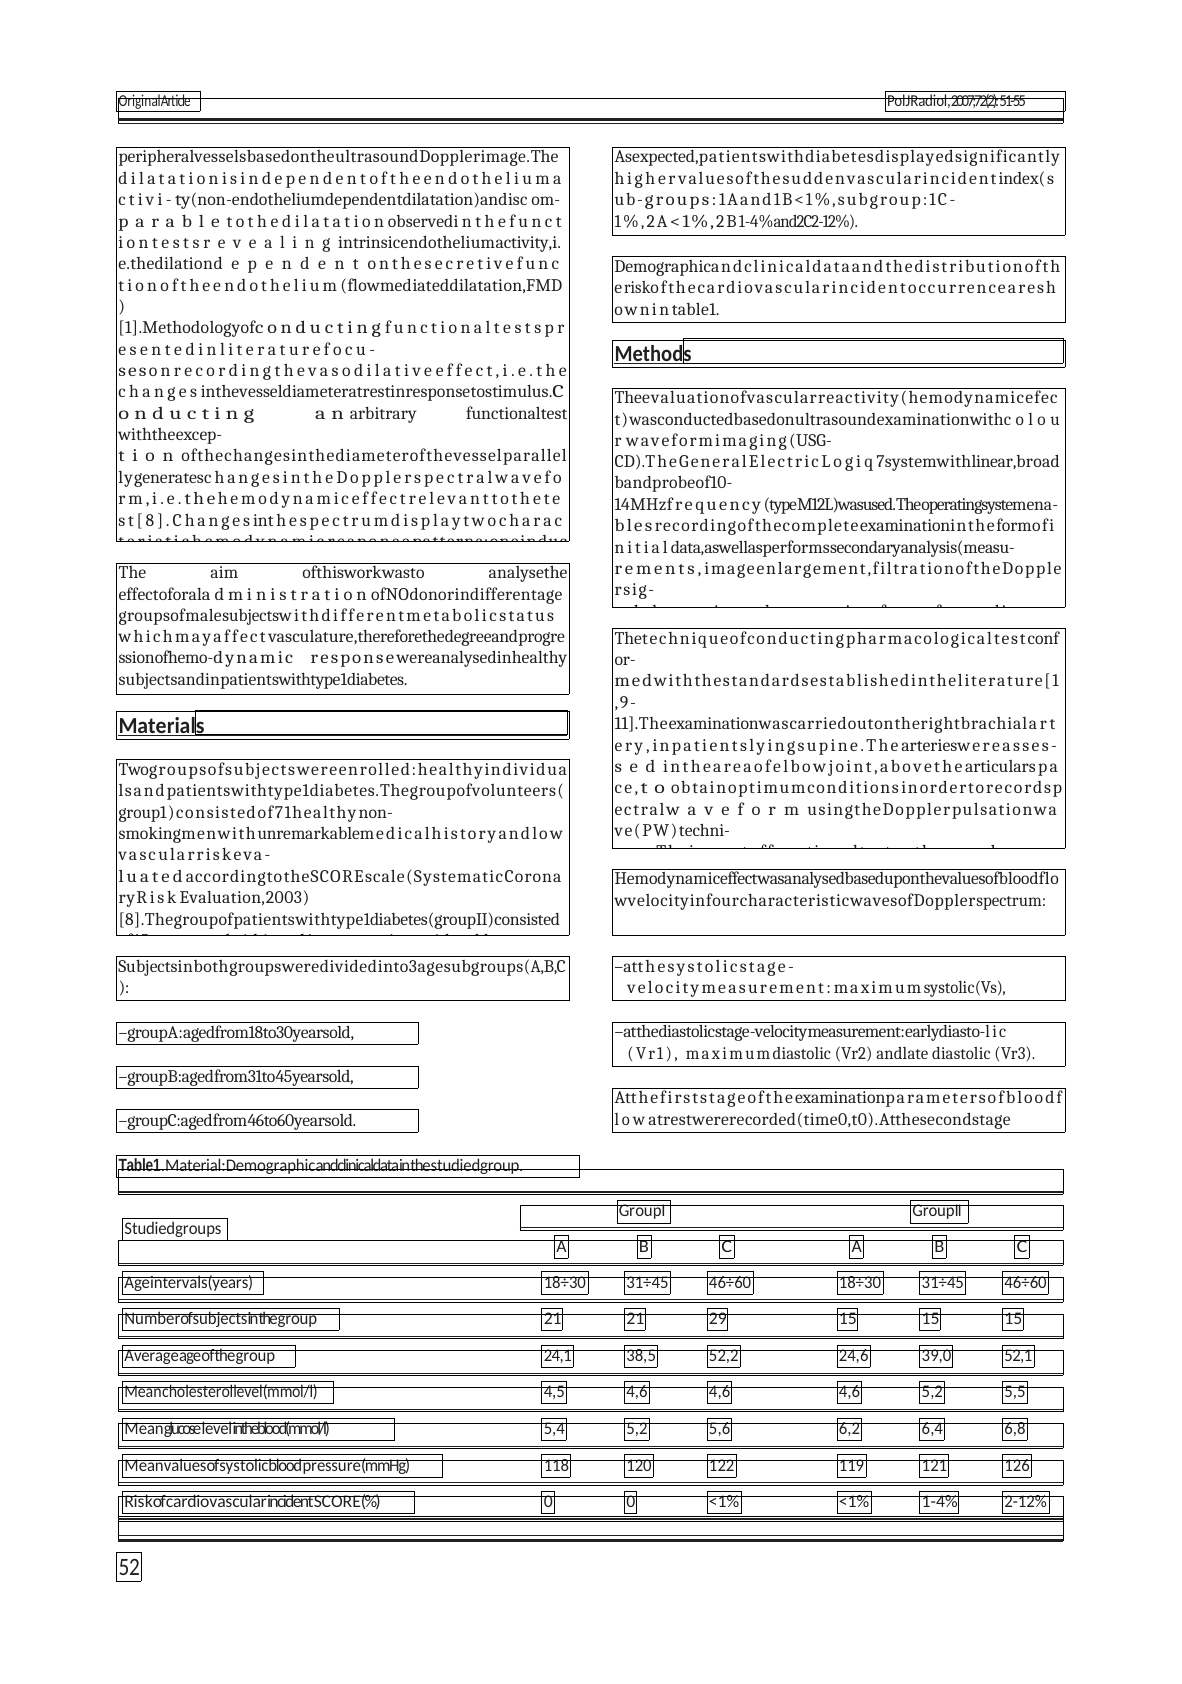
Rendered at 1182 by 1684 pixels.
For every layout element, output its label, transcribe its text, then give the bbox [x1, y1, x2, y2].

text Table1.Material:Demographicandclinicaldatainthestudiedgroup. [118, 1156, 579, 1169]
text [124, 1309, 339, 1314]
text Ageintervals(years) [124, 1278, 263, 1292]
text 0 [543, 1497, 554, 1512]
text [124, 1346, 295, 1350]
text 120 [626, 1461, 653, 1475]
text 4,6 [839, 1388, 861, 1402]
text 122 [709, 1461, 736, 1475]
text –atthediastolicstage-velocitymeasurement:earlydiasto-lic (Vr1), maximumdiastolic (Vr2) andlate diastolic (Vr3). [614, 1023, 1063, 1064]
text Demographicandclinicaldataandthedistributionoftheriskofthecardiovascularincidentoccurrenceareshownintable1. [614, 257, 1063, 319]
text 21 [543, 1315, 562, 1329]
text 52,1 [1004, 1351, 1034, 1366]
text Table1.Material:Demographicandclinicaldatainthestudiedgroup. [119, 1170, 579, 1176]
text [639, 1236, 651, 1240]
text [921, 1492, 958, 1496]
text 6,4 [921, 1424, 944, 1439]
text [709, 1492, 741, 1496]
text 5,2 [626, 1424, 649, 1439]
text [124, 1492, 413, 1496]
text [921, 1272, 965, 1277]
text 46÷60 [1004, 1278, 1048, 1292]
text 121 [921, 1461, 948, 1475]
text [851, 1236, 863, 1240]
text [543, 1419, 566, 1423]
text [543, 1492, 554, 1496]
text 15 [921, 1315, 940, 1329]
text 5,4 [543, 1424, 566, 1439]
text [1004, 1272, 1048, 1277]
text [543, 1382, 566, 1387]
text 15 [839, 1315, 857, 1329]
text [556, 1236, 568, 1240]
text B [639, 1241, 651, 1256]
text [839, 1272, 883, 1277]
text 4,6 [626, 1388, 649, 1402]
text 52,2 [709, 1351, 740, 1366]
text 31÷45 [921, 1278, 965, 1292]
text [543, 1346, 573, 1350]
text [721, 1236, 734, 1240]
text [709, 1455, 736, 1460]
text Twogroupsofsubjectswereenrolled:healthyindividualsandpatientswithtype1diabetes.Thegroupofvolunteers(group1)consistedof71healthynon-smokingmenwithunremarkablemedicalhistoryandlowvascularriskeva-luatedaccordingtotheSCOREscale(SystematicCoronaryRiskEvaluation,2003)[8].Thegroupofpatientswithtype1diabetes(groupII)consistedof45mentreatedwithinsu-linpreparations,withstable [118, 760, 567, 935]
text 1-4% [921, 1497, 958, 1512]
text HemodynamiceffectwasanalysedbaseduponthevaluesofbloodflowvelocityinfourcharacteristicwavesofDopplerspectrum: [614, 870, 1063, 911]
text [1004, 1382, 1027, 1387]
text C [721, 1241, 734, 1256]
text [921, 1455, 948, 1460]
text [921, 1419, 944, 1423]
text Materials [118, 712, 569, 739]
text 126 [1004, 1461, 1031, 1475]
text 15 [1004, 1315, 1023, 1329]
text GroupI [619, 1206, 670, 1221]
text –groupC:agedfrom46to60yearsold. [118, 1110, 418, 1130]
text 31÷45 [626, 1278, 670, 1292]
text [124, 1382, 333, 1387]
text [921, 1382, 944, 1387]
text [543, 1272, 587, 1277]
text [1004, 1419, 1027, 1423]
text [626, 1419, 649, 1423]
text –atthesystolicstage-velocitymeasurement:maximumsystolic(Vs), [614, 957, 1063, 998]
text [124, 1419, 394, 1423]
text [1004, 1309, 1023, 1314]
text Numberofsubjectsinthegroup [124, 1315, 339, 1329]
text 6,2 [839, 1424, 861, 1439]
text OriginalArticle [119, 99, 200, 111]
text [626, 1346, 657, 1350]
text [619, 1201, 670, 1205]
text [124, 1455, 442, 1460]
text B [934, 1241, 946, 1256]
text 5,6 [709, 1424, 731, 1439]
text [626, 1382, 649, 1387]
text 2-12% [1004, 1497, 1049, 1512]
text Subjectsinbothgroupsweredividedinto3agesubgroups(A,B,C): [118, 957, 567, 998]
text 21 [626, 1315, 645, 1329]
text 6,8 [1004, 1424, 1027, 1439]
text [543, 1309, 562, 1314]
text [839, 1346, 870, 1350]
text –groupB:agedfrom31to45yearsold, [118, 1067, 418, 1086]
text 119 [839, 1461, 866, 1475]
text [626, 1309, 645, 1314]
text A [556, 1241, 568, 1256]
text [709, 1419, 731, 1423]
text [124, 1272, 263, 1277]
text [839, 1309, 857, 1314]
text Meancholesterollevel(mmol/l) [124, 1388, 333, 1402]
text <1% [839, 1497, 871, 1512]
text [921, 1346, 952, 1350]
text [709, 1382, 731, 1387]
text 118 [543, 1461, 570, 1475]
text [1016, 1236, 1029, 1240]
text [1004, 1455, 1031, 1460]
text 52 [118, 1553, 141, 1581]
text –groupA:agedfrom18to30yearsold, [118, 1023, 418, 1043]
text Meanglucoselevelintheblood(mmol/l) [124, 1424, 394, 1439]
text [709, 1272, 753, 1277]
text Thetechniqueofconductingpharmacologicaltestconfor-medwiththestandardsestablishedintheliterature[1,9-11].Theexaminationwascarriedoutontherightbrachialartery,inpatientslyingsupine.Thearterieswereasses-sedintheareaofelbowjoint,abovethearticularspace,toobtainoptimumconditionsinordertorecordspectralwaveformusingtheDopplerpulsationwave(PW)techni-que.Theimpactoffunctionaltestonthevesselwasmea-suredbaseduponthechangesinvaluesofmeasurementscarriedoutatbaselineandafterthetest. [614, 629, 1063, 847]
text [1004, 1492, 1049, 1496]
text [839, 1419, 861, 1423]
text Meanvaluesofsystolicbloodpressure(mmHg) [124, 1461, 442, 1475]
text Studiedgroups [124, 1219, 227, 1239]
text Methods [614, 341, 1065, 367]
text [709, 1346, 740, 1350]
text peripheralvesselsbasedontheultrasoundDopplerimage.Thedilatationisindependentoftheendotheliumactivi-ty(non-endotheliumdependentdilatation)andiscom-parabletothedilatationobservedinthefunctiontestsrevealingintrinsicendotheliumactivity,i.e.thedilationdependentonthesecretivefunctionoftheendothelium(flowmediateddilatation,FMD)[1].Methodologyofconductingfunctionaltestspresentedinliteraturefocu-sesonrecordingthevasodilativeeffect,i.e.thechangesinthevesseldiameteratrestinresponsetostimulus.Conducting anarbitrary functionaltest withtheexcep-tionofthechangesinthediameterofthevesselparallellygenerateschangesintheDopplerspectralwaveform,i.e.thehemodynamiceffectrelevanttothetest[8].Changesinthespectrumdisplaytwocharacteristichemodynamicresponsepatterns:oneinducedbytheincreasedflowandtheothertypicalofthetestindependentofendotheliumactivity. [118, 148, 567, 541]
text 24,1 [543, 1351, 573, 1366]
text 39,0 [921, 1351, 952, 1366]
text 4,5 [543, 1388, 566, 1402]
text PolJRadiol,2007;72(2):51-55 [887, 92, 1065, 111]
text [839, 1455, 866, 1460]
text A [851, 1241, 863, 1256]
text 5,2 [921, 1388, 944, 1402]
text 46÷60 [709, 1278, 753, 1292]
text 38,5 [626, 1351, 657, 1366]
text [543, 1455, 570, 1460]
text [921, 1309, 940, 1314]
text Theevaluationofvascularreactivity(hemodynamicefect)wasconductedbasedonultrasoundexaminationwithcolourwaveformimaging(USG-CD).TheGeneralElectricLogiq7systemwithlinear,broadbandprobeof10-14MHzfrequency(typeM12L)wasused.Theoperatingsystemena-blesrecordingofthecompleteexaminationintheformofinitialdata,aswellasperformssecondaryanalysis(measu-rements,imageenlargement,filtrationoftheDopplersig-nal,changesinanglecorrection,formsofrecordingspec-tralwavelength). [614, 389, 1063, 607]
text [934, 1236, 946, 1240]
text Atthefirststageoftheexaminationparametersofbloodflowatrestwererecorded(time0,t0).Atthesecondstage [614, 1089, 1063, 1129]
text <1% [709, 1497, 741, 1512]
text [912, 1201, 968, 1205]
text [839, 1382, 861, 1387]
text 0 [626, 1497, 636, 1512]
text Averageageofthegroup [124, 1351, 295, 1366]
text 18÷30 [839, 1278, 883, 1292]
text 4,6 [709, 1388, 731, 1402]
text 29 [709, 1315, 727, 1329]
text [626, 1492, 636, 1496]
text [709, 1309, 727, 1314]
text [626, 1455, 653, 1460]
text 5,5 [1004, 1388, 1027, 1402]
text GroupII [912, 1206, 968, 1221]
text Asexpected,patientswithdiabetesdisplayedsignificantlyhighervaluesofthesuddenvascularincidentindex(sub-groups:1Aand1B<1%,subgroup:1C-1%,2A<1%,2B1-4%and2C2-12%). [614, 148, 1063, 231]
text The aim ofthisworkwasto analysethe effectoforaladministrationofNOdonorindifferentagegroupsofmalesubjectswithdifferentmetabolicstatuswhichmayaffectvasculature,thereforethedegreeandprogressionofhemo-dynamic responsewereanalysedinhealthy subjectsandinpatientswithtype1diabetes. [118, 564, 567, 690]
text [839, 1492, 871, 1496]
text [626, 1272, 670, 1277]
text [1004, 1346, 1034, 1350]
text 18÷30 [543, 1278, 587, 1292]
text C [1016, 1241, 1029, 1256]
text 24,6 [839, 1351, 870, 1366]
text RiskofcardiovascularincidentSCORE(%) [124, 1497, 413, 1512]
text OriginalArticle [118, 92, 200, 98]
